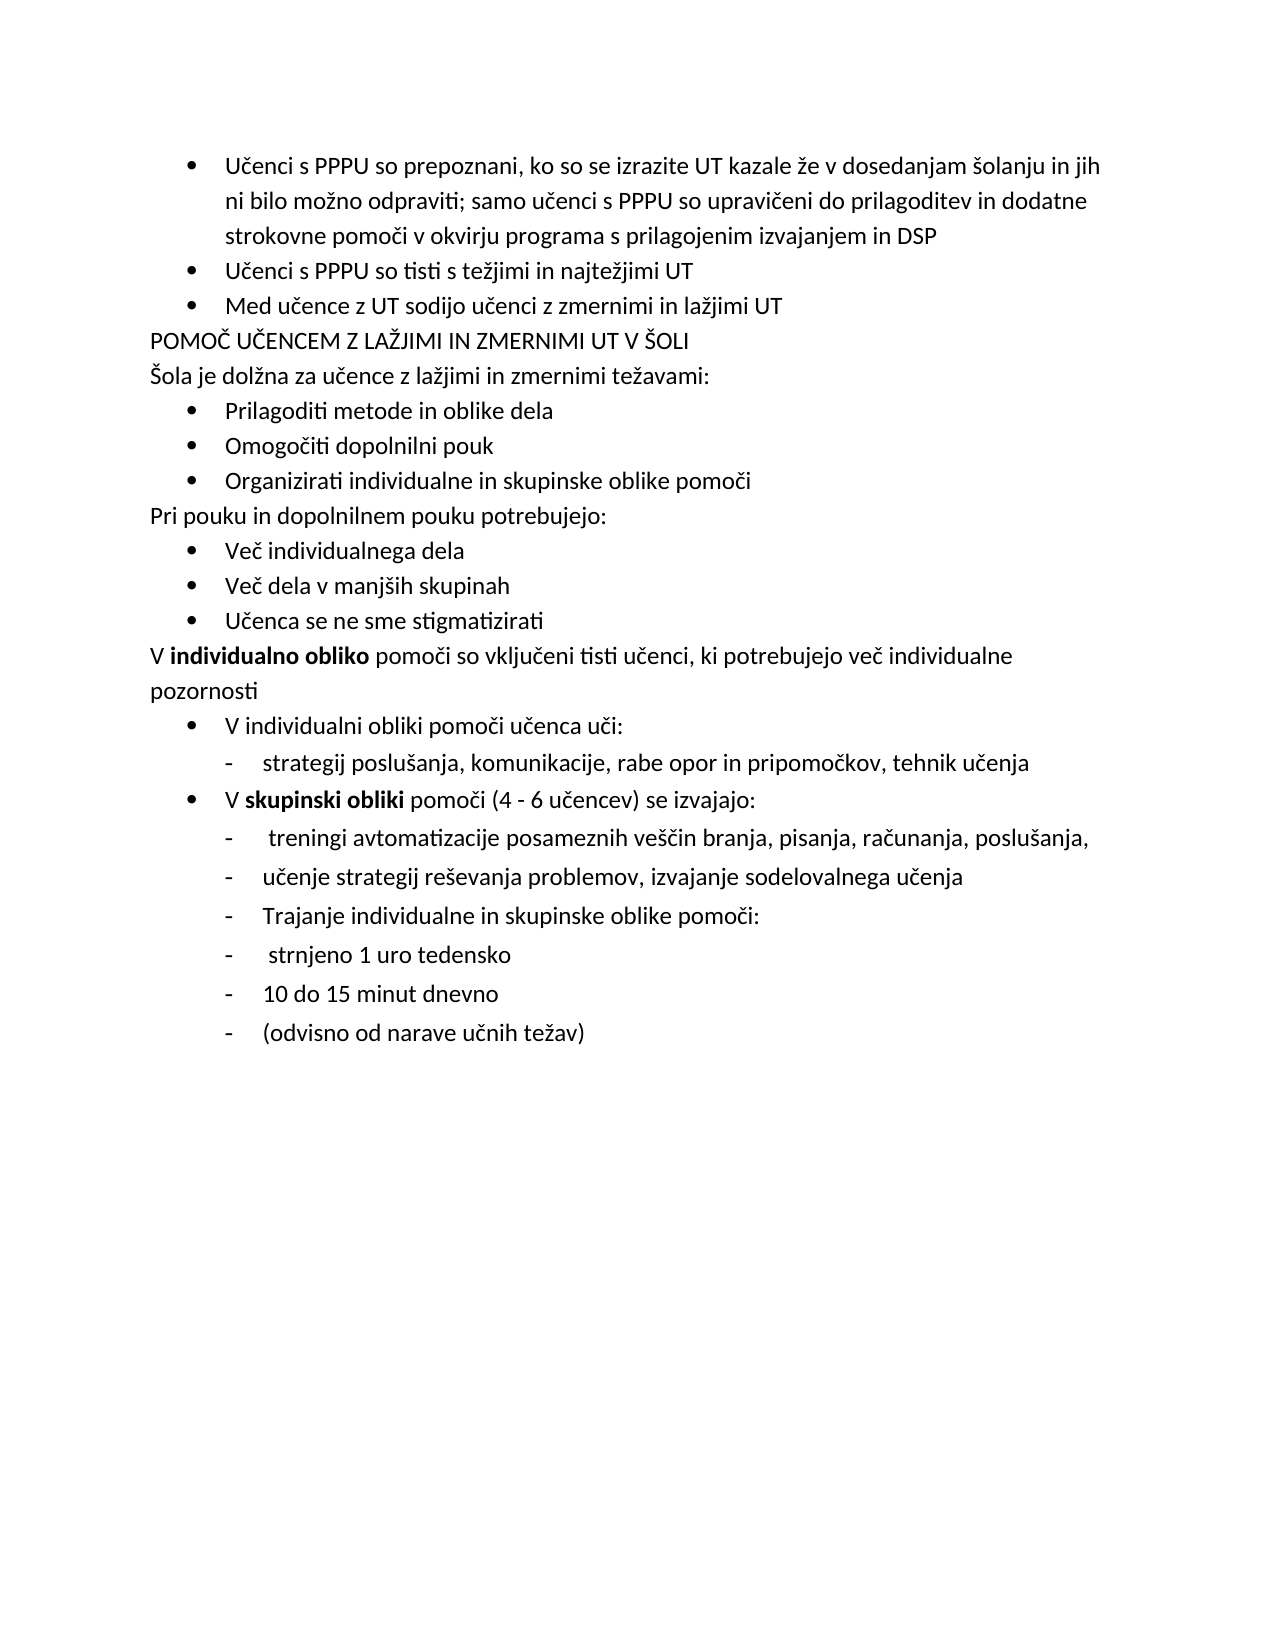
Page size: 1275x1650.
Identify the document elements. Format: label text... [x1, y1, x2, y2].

list (odvisno od narave učnih težav) [225, 1015, 1125, 1049]
list Učenci s PPPU so prepoznani, ko so se izrazite UT kazale že v dosedanjam šolanju in jih ni bilo možno odpraviti; samo učenci s PPPU so upravičeni do prilagoditev in dodatne strokovne pomoči v okvirju programa s prilagojenim izvajanjem in DSP [187, 150, 1125, 251]
list treningi avtomatizacije posameznih veščin branja, pisanja, računanja, poslušanja, [225, 819, 1125, 853]
list Omogočiti dopolnilni pouk [187, 430, 1125, 461]
list strategij poslušanja, komunikacije, rabe opor in pripomočkov, tehnik učenja [225, 745, 1125, 779]
list Prilagoditi metode in oblike dela [187, 395, 1125, 426]
text Šola je dolžna za učence z lažjimi in zmernimi težavami: [150, 360, 1125, 391]
list Trajanje individualne in skupinske oblike pomoči: [225, 897, 1125, 932]
list učenje strategij reševanja problemov, izvajanje sodelovalnega učenja [225, 858, 1125, 892]
text POMOČ UČENCEM Z LAŽJIMI IN ZMERNIMI UT V ŠOLI [150, 325, 1125, 356]
text V individualno obliko pomoči so vključeni tisti učenci, ki potrebujejo več individualne pozornosti [150, 640, 1125, 706]
text Pri pouku in dopolnilnem pouku potrebujejo: [150, 500, 1125, 531]
list Učenca se ne sme stigmatizirati [187, 605, 1125, 636]
list Več dela v manjših skupinah [187, 570, 1125, 601]
list Več individualnega dela [187, 535, 1125, 566]
list Učenci s PPPU so tisti s težjimi in najtežjimi UT [187, 255, 1125, 286]
list V skupinski obliki pomoči (4 - 6 učencev) se izvajajo: [187, 784, 1125, 815]
list Organizirati individualne in skupinske oblike pomoči [187, 465, 1125, 496]
list 10 do 15 minut dnevno [225, 976, 1125, 1010]
list V individualni obliki pomoči učenca uči: [187, 710, 1125, 741]
list strnjeno 1 uro tedensko [225, 937, 1125, 971]
list Med učence z UT sodijo učenci z zmernimi in lažjimi UT [187, 290, 1125, 321]
